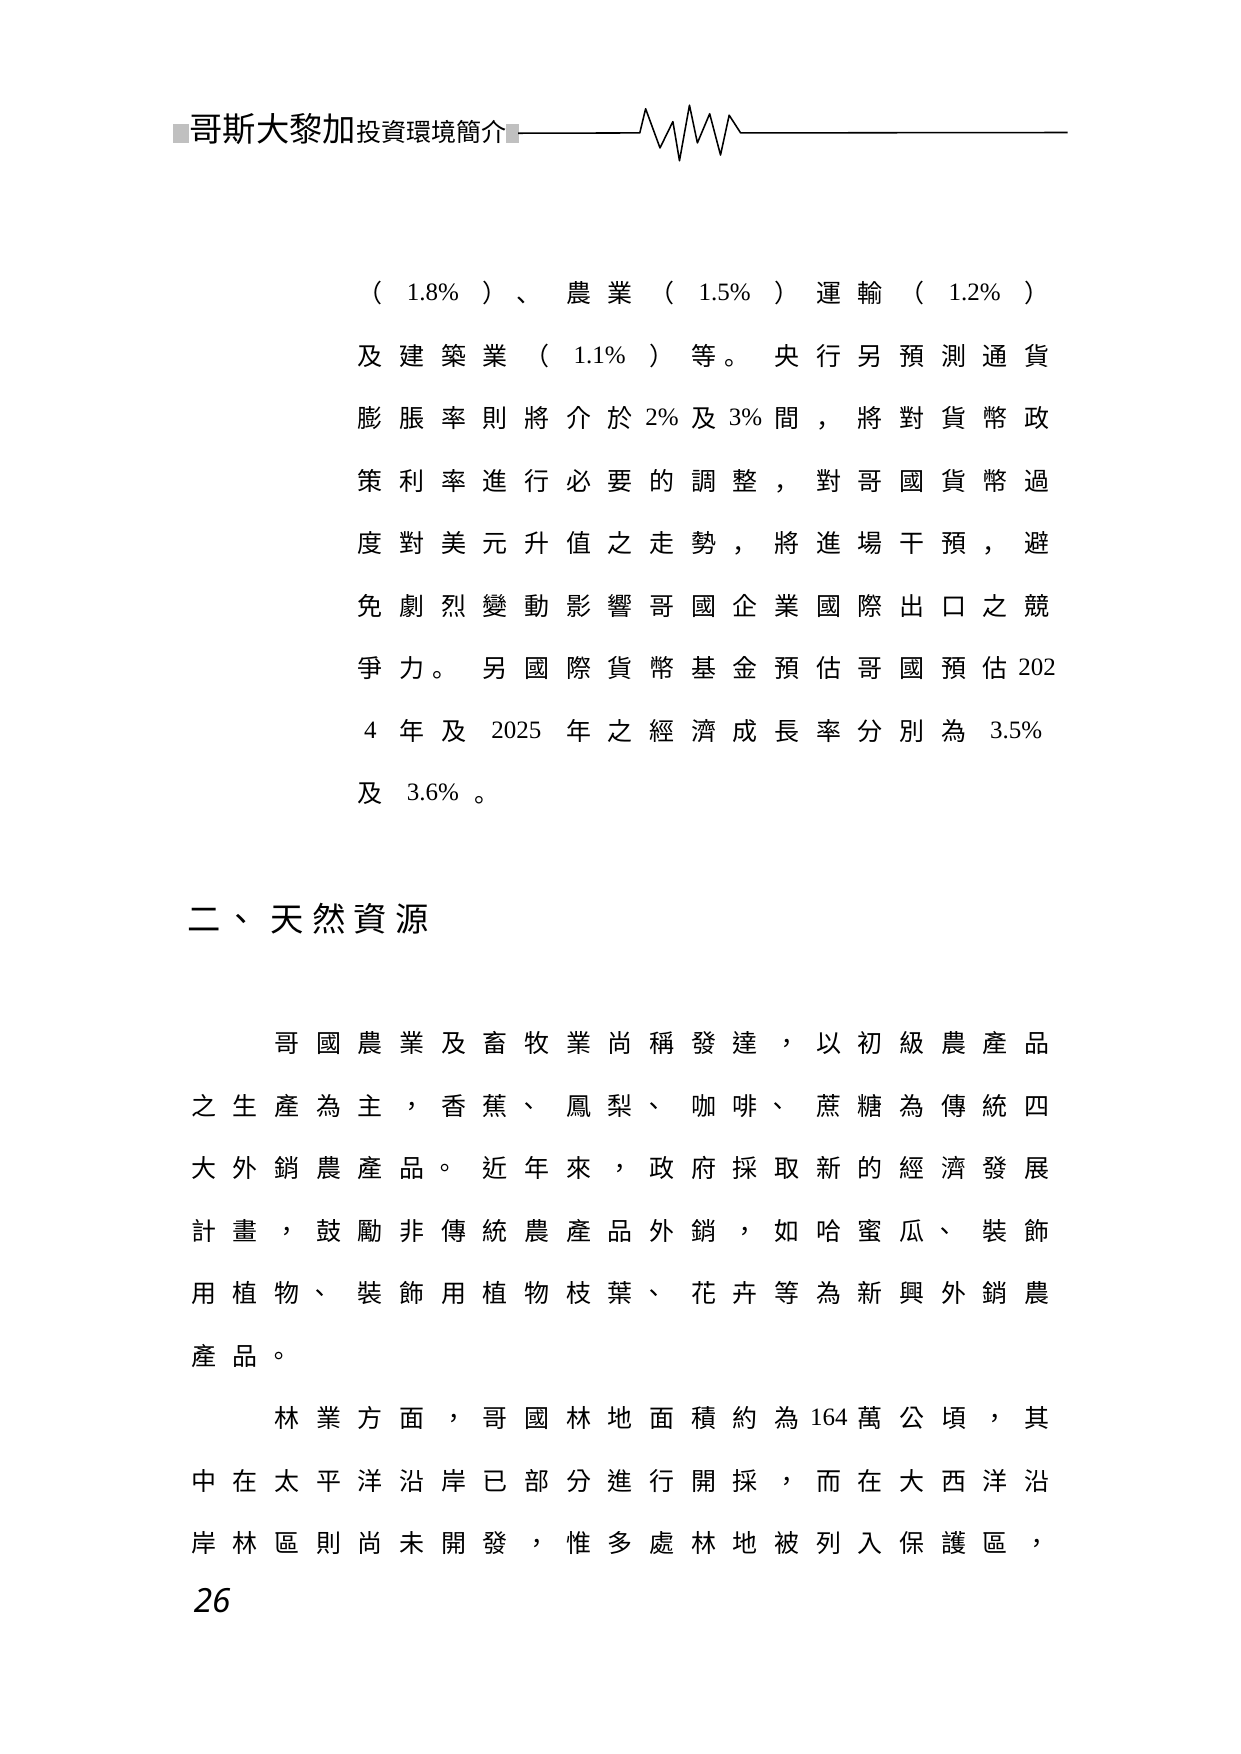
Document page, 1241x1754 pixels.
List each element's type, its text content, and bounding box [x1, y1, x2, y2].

text 二、天然資源 [183, 875, 1058, 938]
text （1.8%）、農業（1.5%）運輸（1.2%）及建築業（1.1%）等。央行另預測通貨膨脹率則將介於2%及3%間，將對貨幣政策利率進行必要的調整，對哥國貨幣過度對美元升值之走勢，將進場干預，避免劇烈變動影響哥國企業國際出口之競爭力。另國際貨幣基金預估哥國預估2024年及2025年之經濟成長率分別為3.5%及3.6%。 [330, 250, 1058, 813]
text 哥國農業及畜牧業尚稱發達，以初級農產品之生產為主，香蕉、鳳梨、咖啡、蔗糖為傳統四大外銷農產品。近年來，政府採取新的經濟發展計畫，鼓勵非傳統農產品外銷，如哈蜜瓜、裝飾用植物、裝飾用植物枝葉、花卉等為新興外銷農產品。 [183, 1000, 1058, 1375]
text 林業方面，哥國林地面積約為164萬公頃，其中在太平洋沿岸已部分進行開採，而在大西洋沿岸林區則尚未開發，惟多處林地被列入保護區， [183, 1375, 1058, 1563]
